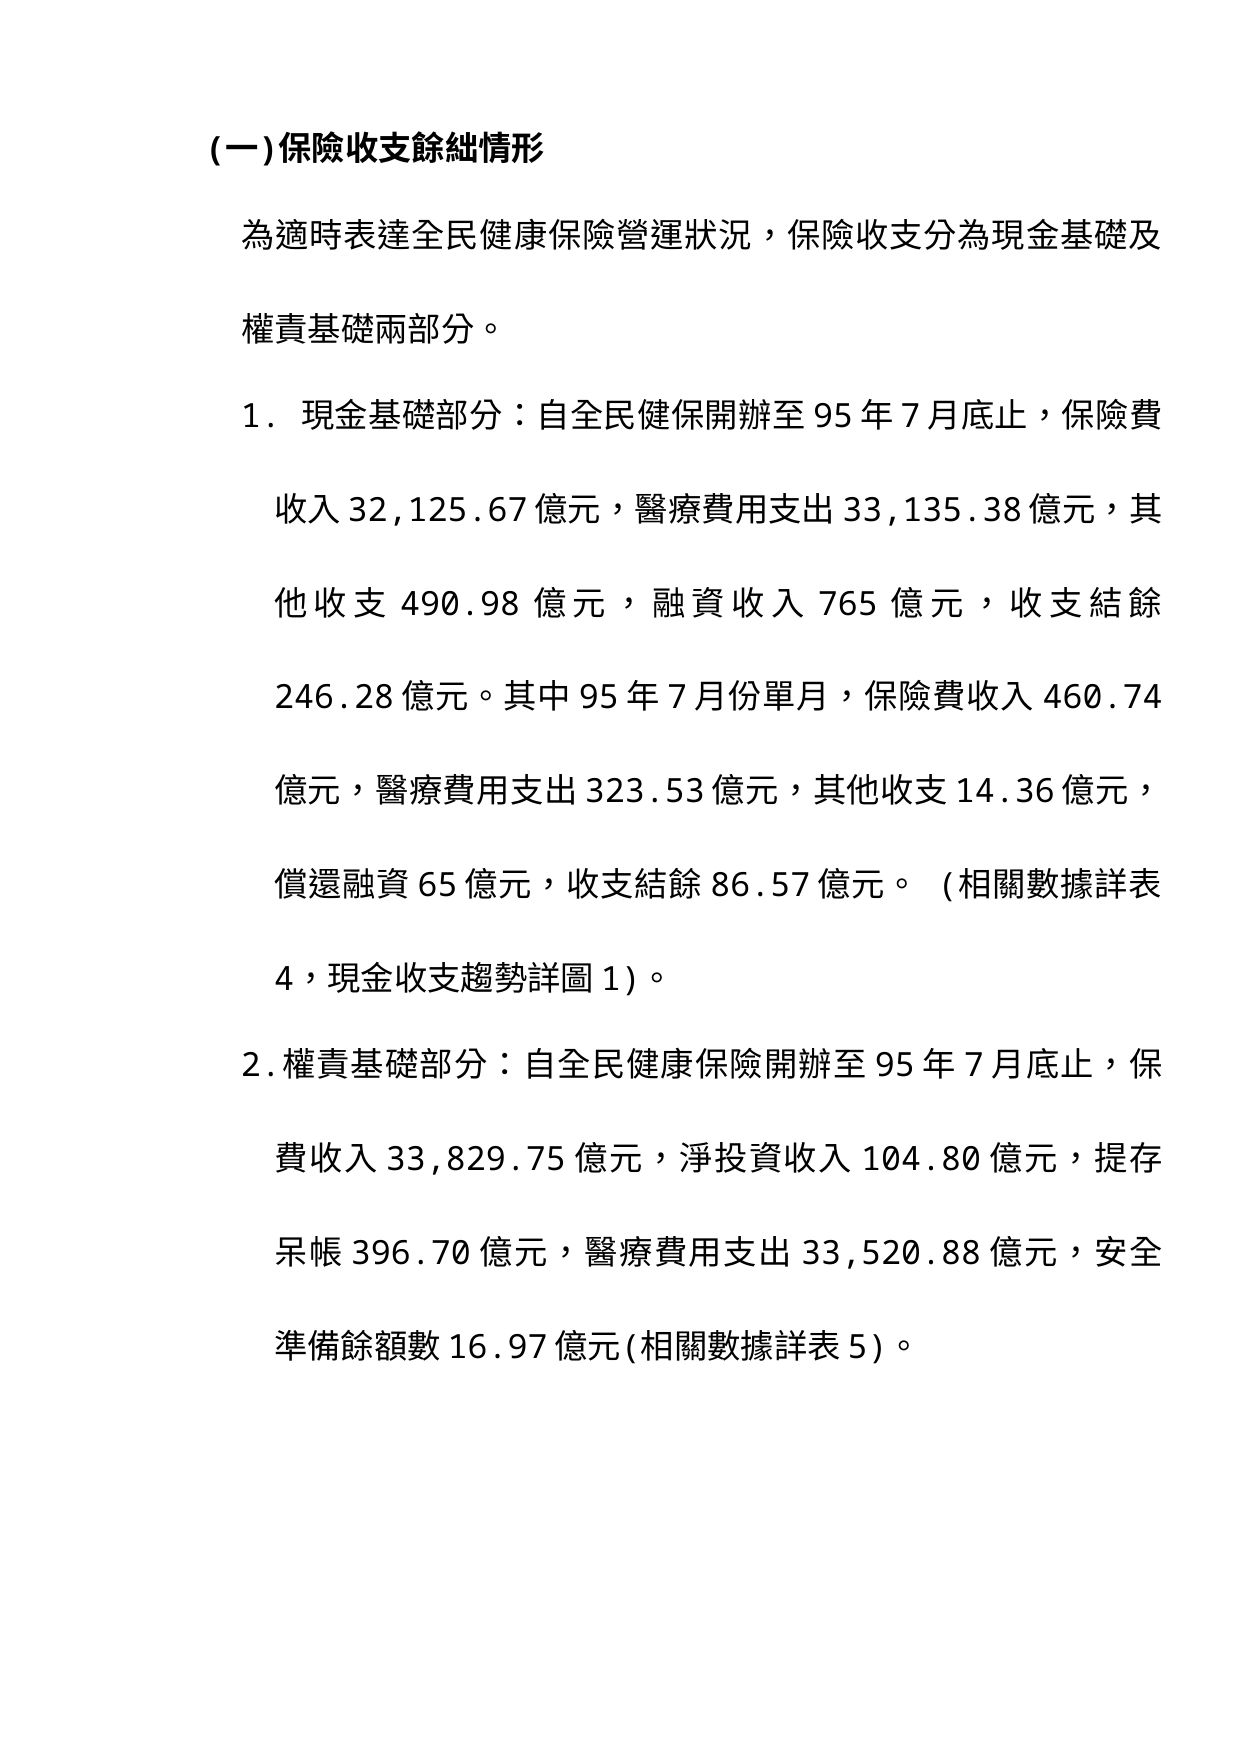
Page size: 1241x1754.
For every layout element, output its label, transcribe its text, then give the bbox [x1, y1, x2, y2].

text (一)保險收支餘絀情形 [205, 104, 1145, 167]
text 1. 現金基礎部分：自全民健保開辦至95年7月底止，保險費收入32,125.67億元，醫療費用支出33,135.38億元，其他收支490.98億元，融資收入765億元，收支結餘246.28億元。其中95年7月份單月，保險費收入460.74億元，醫療費用支出323.53億元，其他收支14.36億元，償還融資65億元，收支結餘86.57億元。 (相關數據詳表4，現金收支趨勢詳圖1)。 [241, 372, 1162, 997]
text 為適時表達全民健康保險營運狀況，保險收支分為現金基礎及權責基礎兩部分。 [241, 191, 1162, 347]
text 2.權責基礎部分：自全民健康保險開辦至95年7月底止，保費收入33,829.75億元，淨投資收入104.80億元，提存呆帳396.70億元，醫療費用支出33,520.88億元，安全準備餘額數16.97億元(相關數據詳表5)。 [241, 1021, 1162, 1364]
